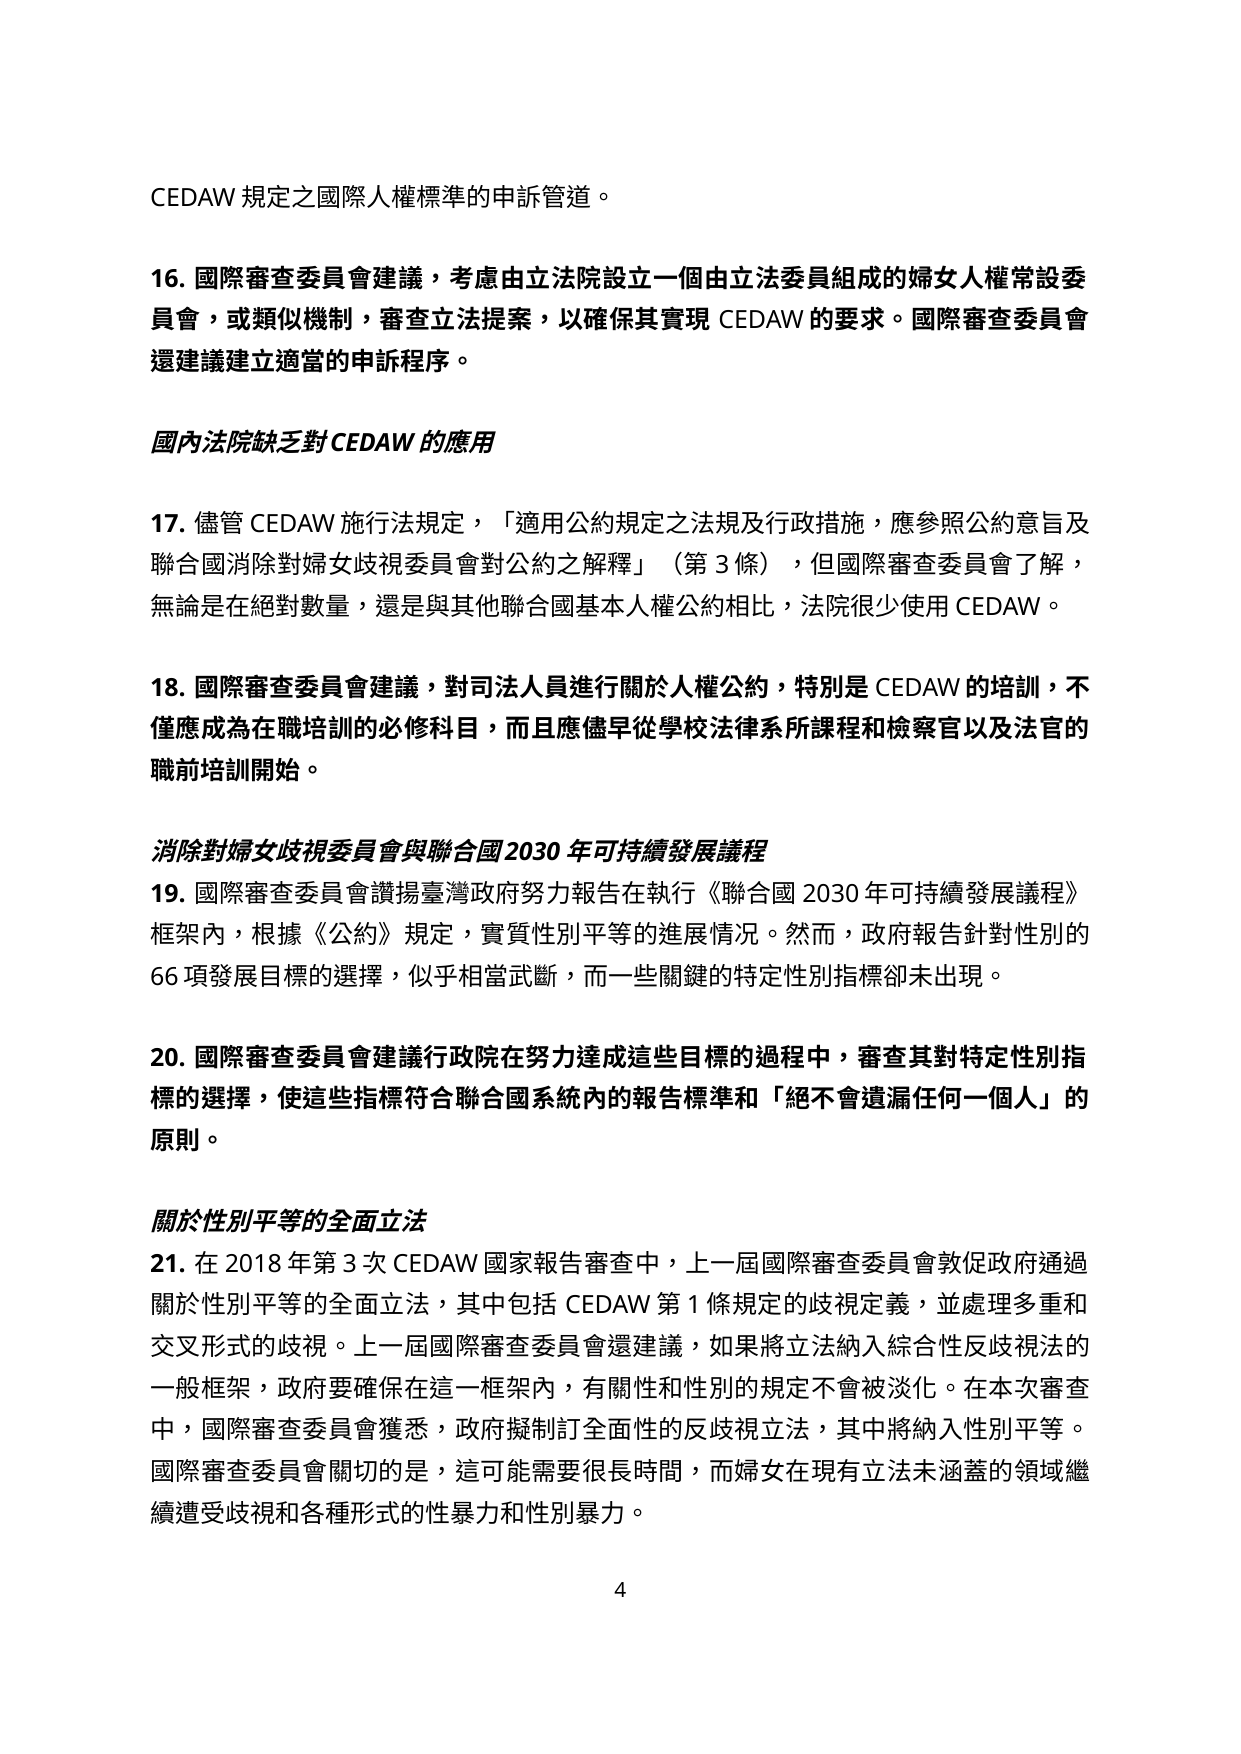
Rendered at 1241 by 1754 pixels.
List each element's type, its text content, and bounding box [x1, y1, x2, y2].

text 消除對婦女歧視委員會與聯合國2030年可持續發展議程 [150, 831, 1090, 868]
list 儘管CEDAW施行法規定，「適用公約規定之法規及行政措施，應參照公約意旨及聯合國消除對婦女歧視委員會對公約之解釋」（第3條），但國際審查委員會了解，無論是在絕對數量，還是與其他聯合國基本人權公約相比，法院很少使用CEDAW。 [150, 503, 1090, 623]
list 國際審查委員會建議，考慮由立法院設立一個由立法委員組成的婦女人權常設委員會，或類似機制，審查立法提案，以確保其實現CEDAW的要求。國際審查委員會還建議建立適當的申訴程序。 [150, 258, 1090, 378]
list 國際審查委員會建議，對司法人員進行關於人權公約，特別是CEDAW的培訓，不僅應成為在職培訓的必修科目，而且應儘早從學校法律系所課程和檢察官以及法官的職前培訓開始。 [150, 667, 1090, 787]
text 關於性別平等的全面立法 [150, 1201, 1090, 1238]
list 在2018年第3次CEDAW國家報告審查中，上一屆國際審查委員會敦促政府通過關於性別平等的全面立法，其中包括CEDAW第1條規定的歧視定義，並處理多重和交叉形式的歧視。上一屆國際審查委員會還建議，如果將立法納入綜合性反歧視法的一般框架，政府要確保在這一框架內，有關性和性別的規定不會被淡化。在本次審查中，國際審查委員會獲悉，政府擬制訂全面性的反歧視立法，其中將納入性別平等。國際審查委員會關切的是，這可能需要很長時間，而婦女在現有立法未涵蓋的領域繼續遭受歧視和各種形式的性暴力和性別暴力。 [150, 1243, 1090, 1529]
list 國際審查委員會建議行政院在努力達成這些目標的過程中，審查其對特定性別指標的選擇，使這些指標符合聯合國系統內的報告標準和「絕不會遺漏任何一個人」的原則。 [150, 1037, 1090, 1157]
list 國際審查委員會讚揚臺灣政府努力報告在執行《聯合國2030年可持續發展議程》框架內，根據《公約》規定，實質性別平等的進展情况。然而，政府報告針對性別的66項發展目標的選擇，似乎相當武斷，而一些關鍵的特定性別指標卻未出現。 [150, 873, 1090, 993]
text 國內法院缺乏對CEDAW的應用 [150, 422, 1090, 458]
list CEDAW規定之國際人權標準的申訴管道。 [150, 177, 1090, 213]
